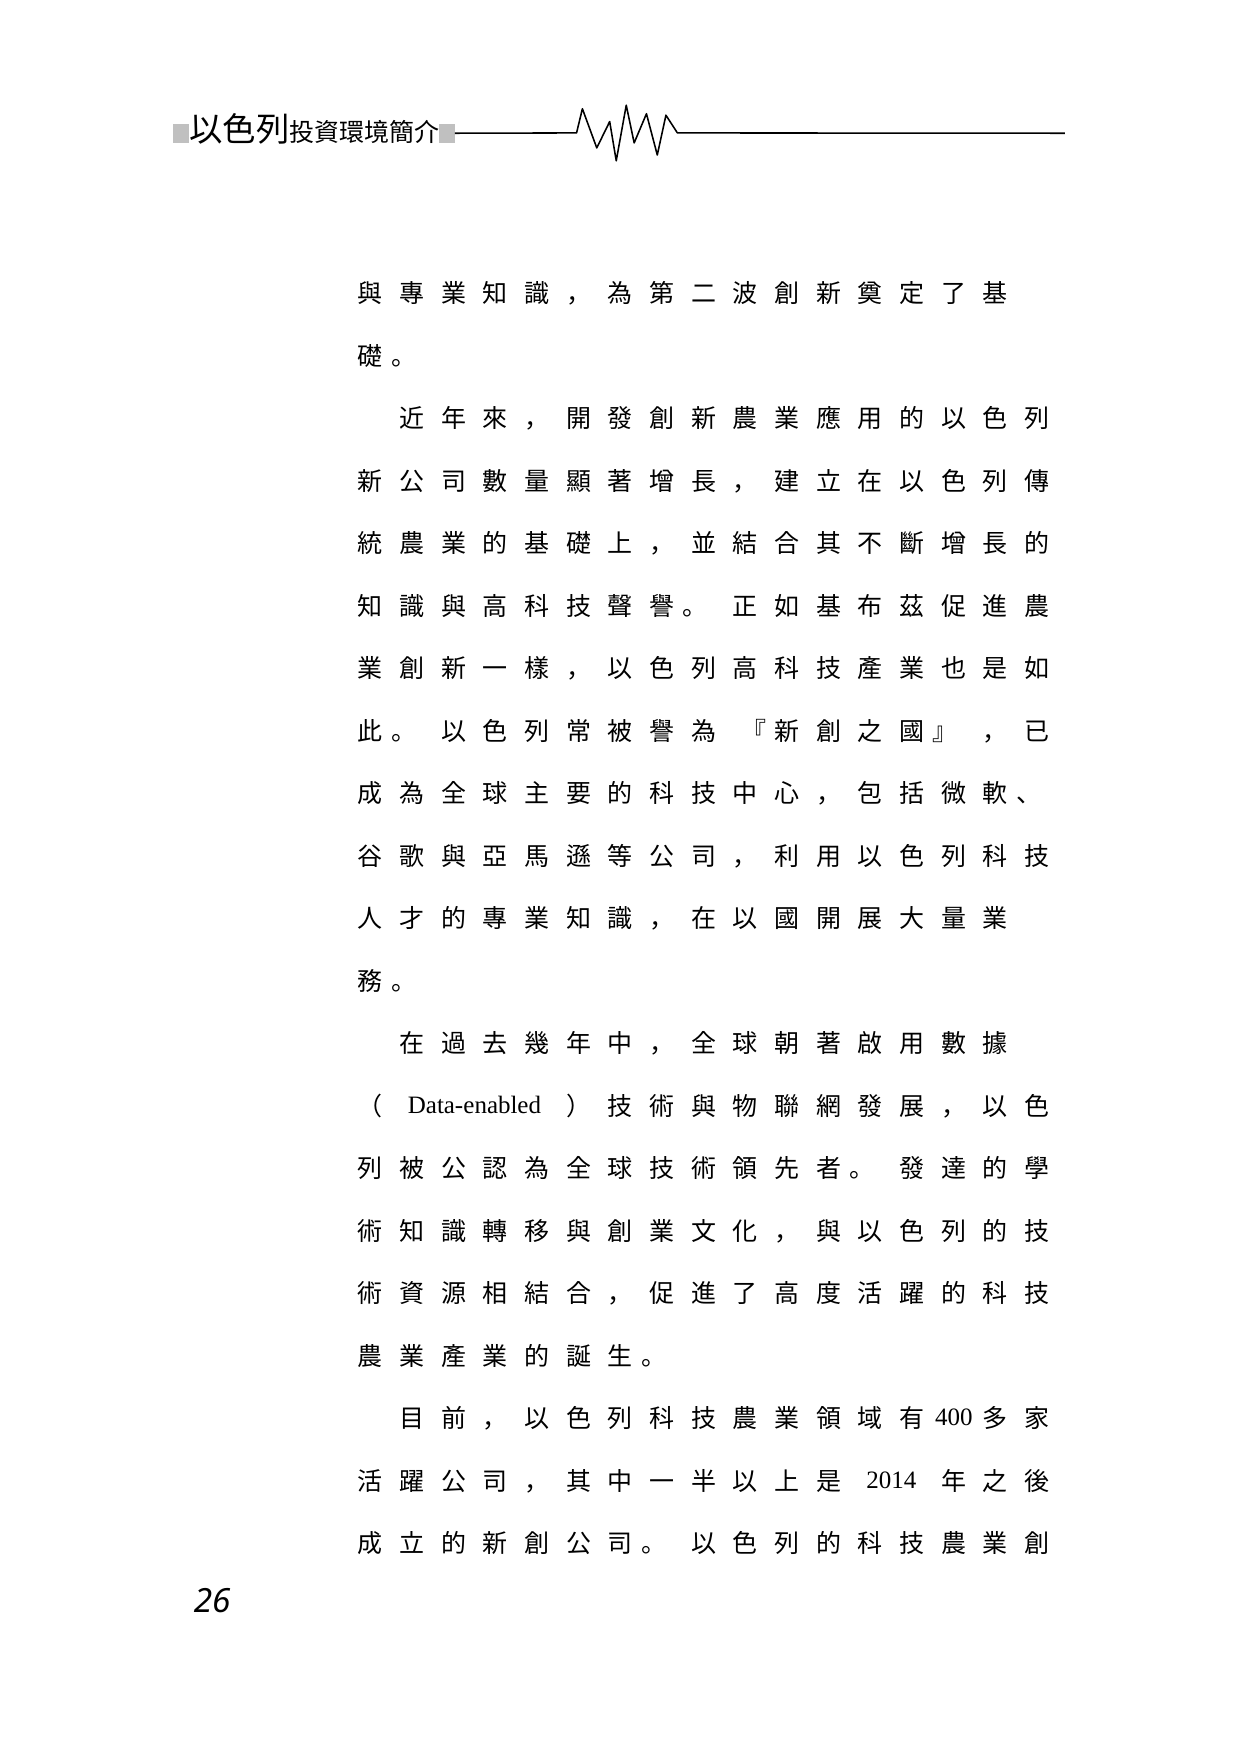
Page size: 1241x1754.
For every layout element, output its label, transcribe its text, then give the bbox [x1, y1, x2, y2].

text 目前，以色列科技農業領域有400多家活躍公司，其中一半以上是2014年之後成立的新創公司。以色列的科技農業創 [330, 1375, 1058, 1563]
text 在過去幾年中，全球朝著啟用數據（Data-enabled）技術與物聯網發展，以色列被公認為全球技術領先者。發達的學術知識轉移與創業文化，與以色列的技術資源相結合，促進了高度活躍的科技農業產業的誕生。 [330, 1000, 1058, 1375]
text 近年來，開發創新農業應用的以色列新公司數量顯著增長，建立在以色列傳統農業的基礎上，並結合其不斷增長的知識與高科技聲譽。正如基布茲促進農業創新一樣，以色列高科技產業也是如此。以色列常被譽為『新創之國』，已成為全球主要的科技中心，包括微軟、谷歌與亞馬遜等公司，利用以色列科技人才的專業知識，在以國開展大量業務。 [330, 375, 1058, 1000]
text 與專業知識，為第二波創新奠定了基礎。 [330, 250, 1058, 375]
